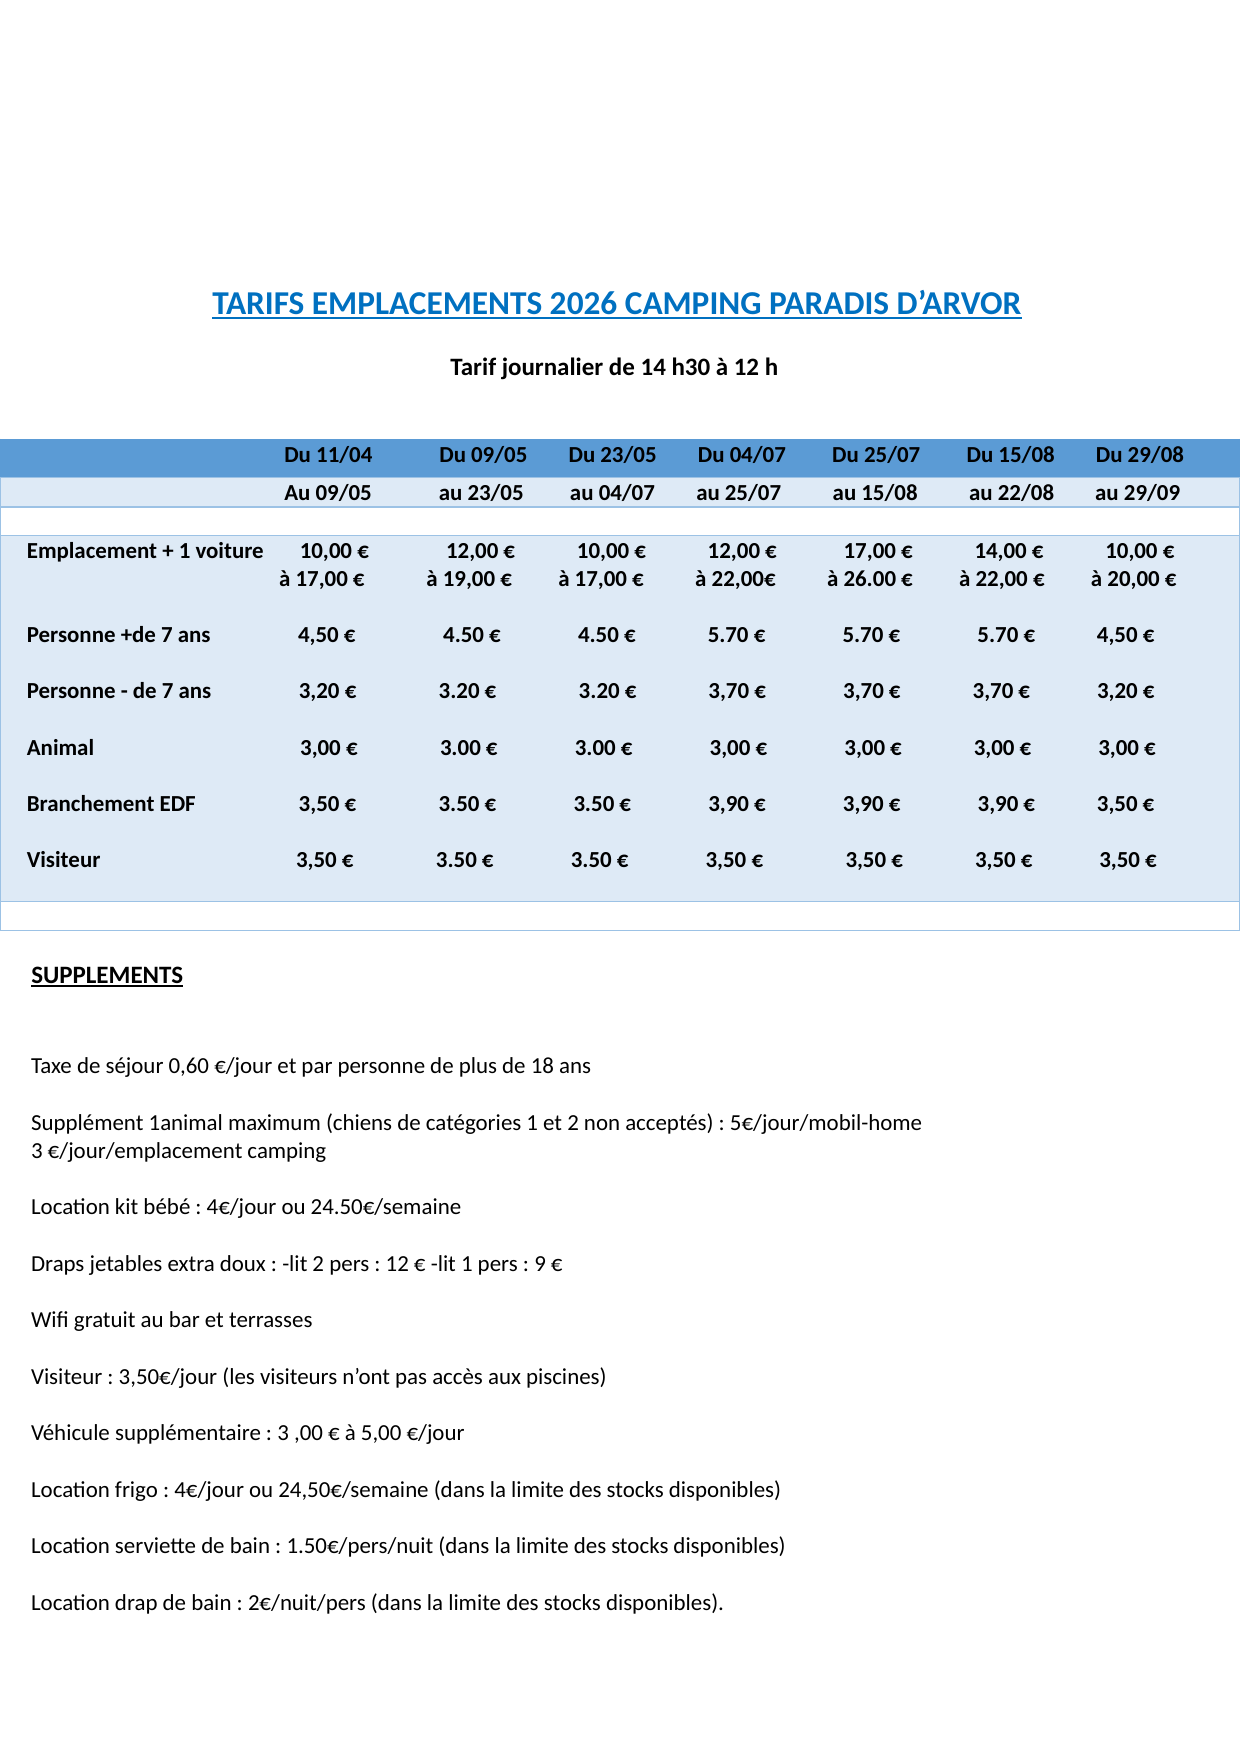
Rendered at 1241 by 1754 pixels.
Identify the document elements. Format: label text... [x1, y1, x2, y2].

table_cell [0, 28, 1137, 56]
table_cell [1, 902, 1239, 930]
text TARIFS EMPLACEMENTS 2026 CAMPING PARADIS D’ARVOR [0, 282, 1240, 323]
table_cell [0, 0, 1137, 28]
table_header Du 11/04 Du 09/05 Du 23/05 Du 04/07 Du 25/07 Du 15/08 Du 29/08 [1, 440, 1239, 477]
text SUPPLEMENTS [0, 959, 1240, 989]
table_cell Emplacement + 1 voiture 10,00 € 12,00 € 10,00 € 12,00 € 17,00 € 14,00 € 10,00 € à 17,00 € à 19,00 € à 17,00 € à 22,00€ à 26.00 € à 22,00 € à 20,00 € Personne +de 7 ans 4,50 € 4.50 € 4.50 € 5.70 € 5.70 € 5.70 € 4,50 € Personne - de 7 ans 3,20 € 3.20 € 3.20 € 3,70 € 3,70 € 3,70 € 3,20 € Animal 3,00 € 3.00 € 3.00 € 3,00 € 3,00 € 3,00 € 3,00 € Branchement EDF 3,50 € 3.50 € 3.50 € 3,90 € 3,90 € 3,90 € 3,50 € Visiteur 3,50 € 3.50 € 3.50 € 3,50 € 3,50 € 3,50 € 3,50 € [1, 536, 1239, 901]
text Visiteur : 3,50€/jour (les visiteurs n’ont pas accès aux piscines) [0, 1362, 1240, 1390]
text Wifi gratuit au bar et terrasses [0, 1305, 1240, 1333]
text Supplément 1animal maximum (chiens de catégories 1 et 2 non acceptés) : 5€/jour/mobil-home [0, 1108, 1240, 1136]
text Taxe de séjour 0,60 €/jour et par personne de plus de 18 ans [0, 1051, 1240, 1079]
text Véhicule supplémentaire : 3 ,00 € à 5,00 €/jour [0, 1418, 1240, 1446]
text Location serviette de bain : 1.50€/pers/nuit (dans la limite des stocks disponibles) [0, 1531, 1240, 1559]
text Location frigo : 4€/jour ou 24,50€/semaine (dans la limite des stocks disponibles) [0, 1475, 1240, 1503]
table_cell Au 09/05 au 23/05 au 04/07 au 25/07 au 15/08 au 22/08 au 29/09 [1, 478, 1239, 506]
text Location kit bébé : 4€/jour ou 24.50€/semaine [0, 1192, 1240, 1220]
text Draps jetables extra doux : -lit 2 pers : 12 € -lit 1 pers : 9 € [0, 1249, 1240, 1277]
text Tarif journalier de 14 h30 à 12 h [0, 351, 1240, 382]
table_cell [1, 508, 1239, 535]
text Location drap de bain : 2€/nuit/pers (dans la limite des stocks disponibles). [0, 1588, 1240, 1616]
text 3 €/jour/emplacement camping [0, 1136, 1240, 1164]
